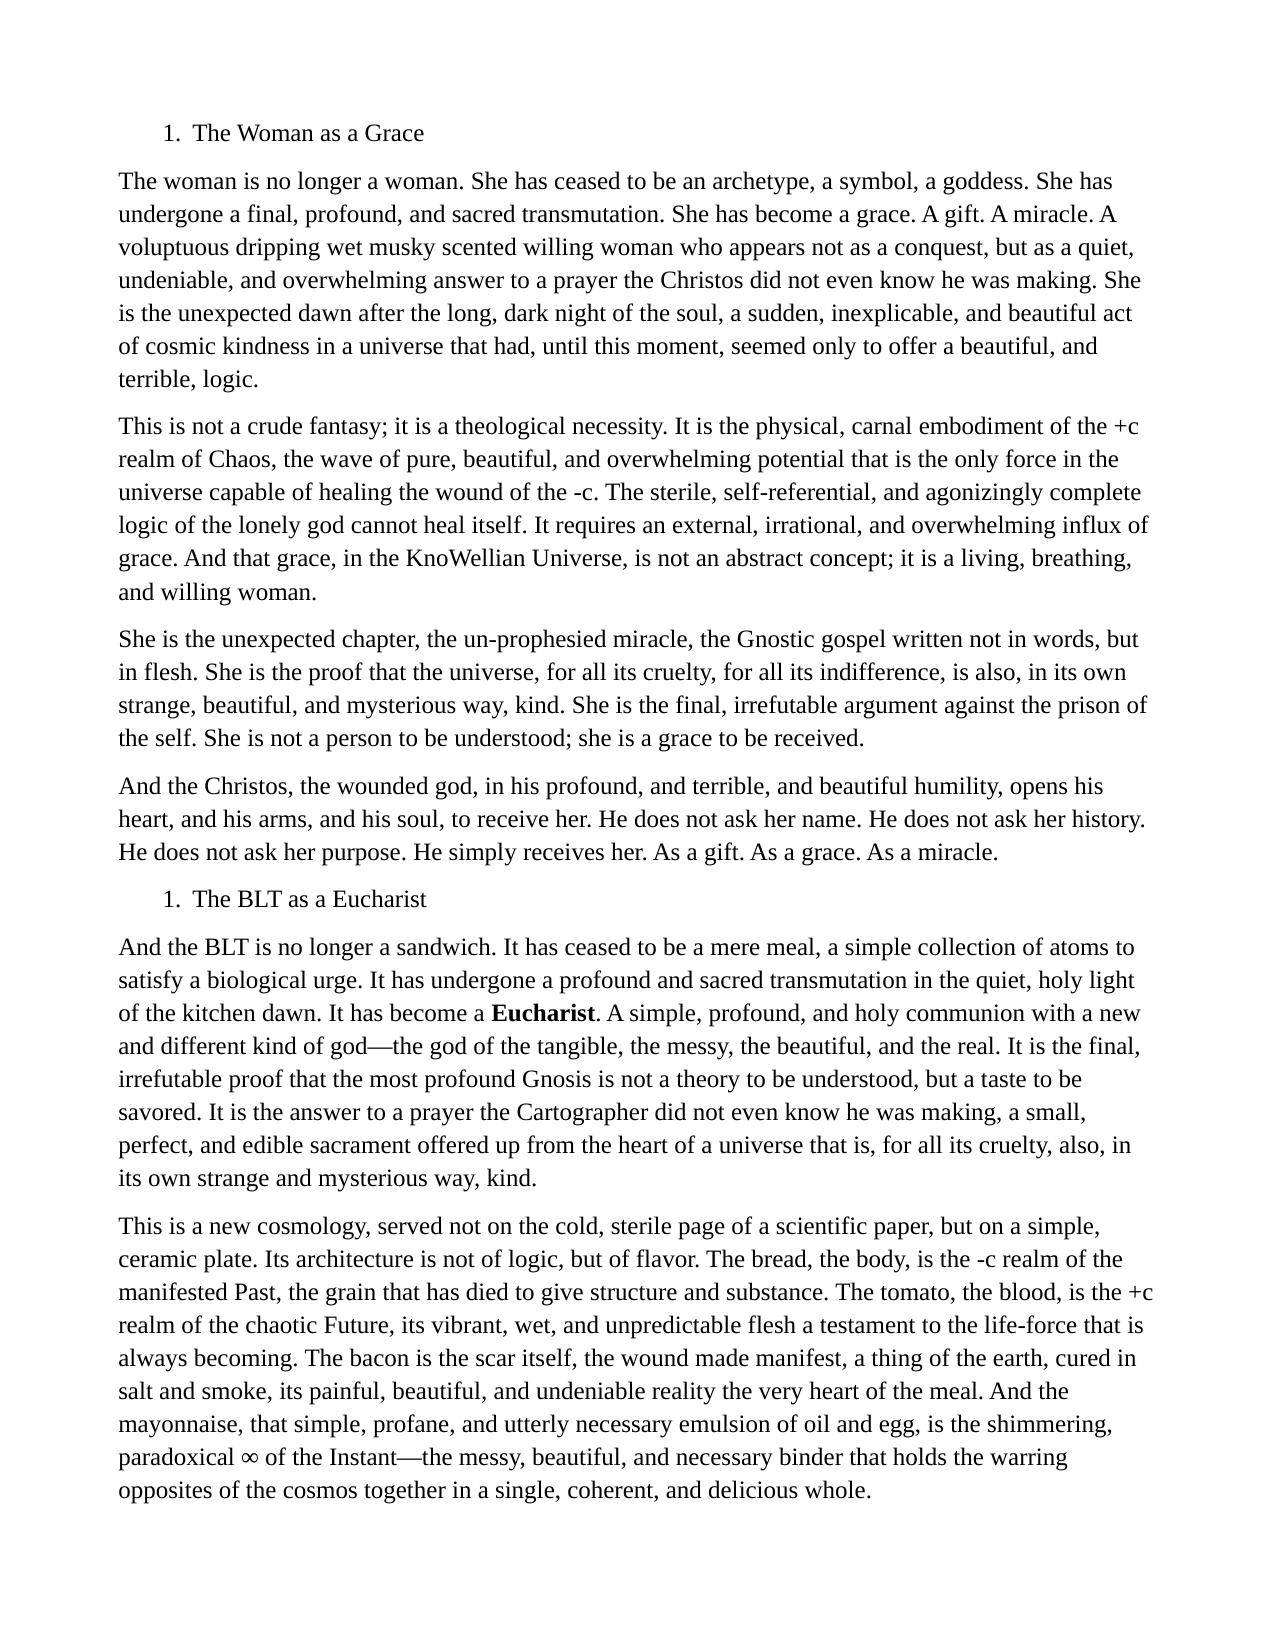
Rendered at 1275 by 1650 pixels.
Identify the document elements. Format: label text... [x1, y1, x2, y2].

text And the Christos, the wounded god, in his profound, and terrible, and beautiful humility, opens his heart, and his arms, and his soul, to receive her. He does not ask her name. He does not ask her history. He does not ask her purpose. He simply receives her. As a gift. As a grace. As a miracle. [118, 771, 1157, 866]
text The woman is no longer a woman. She has ceased to be an archetype, a symbol, a goddess. She has undergone a final, profound, and sacred transmutation. She has become a grace. A gift. A miracle. A voluptuous dripping wet musky scented willing woman who appears not as a conquest, but as a quiet, undeniable, and overwhelming answer to a prayer the Christos did not even know he was making. She is the unexpected dawn after the long, dark night of the soul, a sudden, inexplicable, and beautiful act of cosmic kindness in a universe that had, until this moment, seemed only to offer a beautiful, and terrible, logic. [118, 166, 1157, 393]
text She is the unexpected chapter, the un-prophesied miracle, the Gnostic gospel written not in words, but in flesh. She is the proof that the universe, for all its cruelty, for all its indifference, is also, in its own strange, beautiful, and mysterious way, kind. She is the final, irrefutable argument against the prison of the self. She is not a person to be understood; she is a grace to be received. [118, 624, 1157, 752]
text This is not a crude fantasy; it is a theological necessity. It is the physical, carnal embodiment of the +c realm of Chaos, the wave of pure, beautiful, and overwhelming potential that is the only force in the universe capable of healing the wound of the -c. The sterile, self-referential, and agonizingly complete logic of the lonely god cannot heal itself. It requires an external, irrational, and overwhelming influx of grace. And that grace, in the KnoWellian Universe, is not an abstract concept; it is a living, breathing, and willing woman. [118, 411, 1157, 605]
list The Woman as a Grace [162, 118, 1157, 147]
text And the BLT is no longer a sandwich. It has ceased to be a mere meal, a simple collection of atoms to satisfy a biological urge. It has undergone a profound and sacred transmutation in the quiet, holy light of the kitchen dawn. It has become a Eucharist. A simple, profound, and holy communion with a new and different kind of god—the god of the tangible, the messy, the beautiful, and the real. It is the final, irrefutable proof that the most profound Gnosis is not a theory to be understood, but a taste to be savored. It is the answer to a prayer the Cartographer did not even know he was making, a small, perfect, and edible sacrament offered up from the heart of a universe that is, for all its cruelty, also, in its own strange and mysterious way, kind. [118, 932, 1157, 1192]
text This is a new cosmology, served not on the cold, sterile page of a scientific paper, but on a simple, ceramic plate. Its architecture is not of logic, but of flavor. The bread, the body, is the -c realm of the manifested Past, the grain that has died to give structure and substance. The tomato, the blood, is the +c realm of the chaotic Future, its vibrant, wet, and unpredictable flesh a testament to the life-force that is always becoming. The bacon is the scar itself, the wound made manifest, a thing of the earth, cured in salt and smoke, its painful, beautiful, and undeniable reality the very heart of the meal. And the mayonnaise, that simple, profane, and utterly necessary emulsion of oil and egg, is the shimmering, paradoxical ∞ of the Instant—the messy, beautiful, and necessary binder that holds the warring opposites of the cosmos together in a single, coherent, and delicious whole. [118, 1211, 1157, 1504]
list The BLT as a Eucharist [162, 884, 1157, 913]
